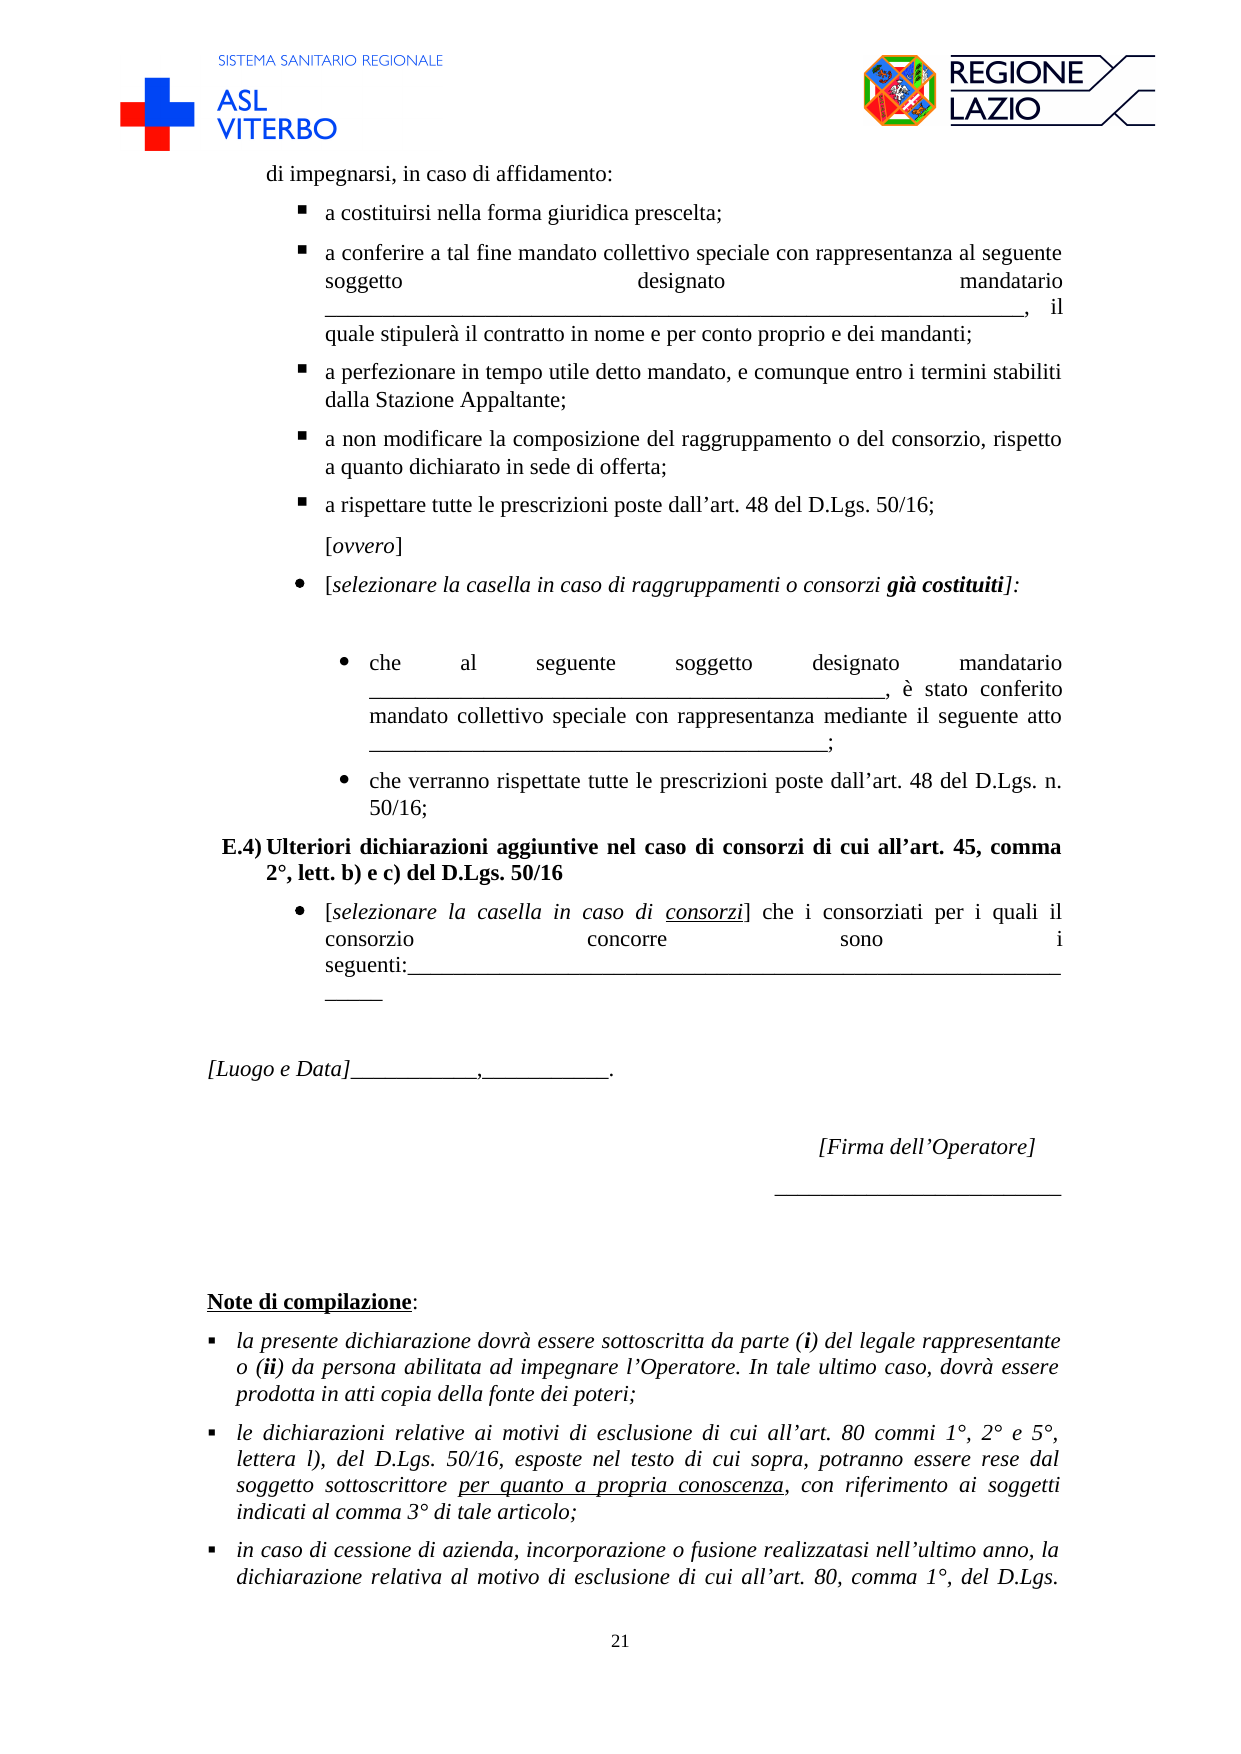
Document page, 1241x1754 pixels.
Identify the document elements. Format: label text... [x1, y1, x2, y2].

text [ovvero] [295, 532, 1063, 558]
list [selezionare la casella in caso di raggruppamenti o consorzi già costituiti]: [295, 571, 1063, 597]
text [Luogo e Data]___________,___________. [207, 1055, 1063, 1081]
list in caso di cessione di azienda, incorporazione o fusione realizzatasi nell’ultimo anno, la dichiarazione relativa al motivo di esclusione di cui all’art. 80, comma 1°, del D.Lgs. [207, 1537, 1063, 1589]
list a rispettare tutte le prescrizioni poste dall’art. 48 del D.Lgs. 50/16; [295, 492, 1063, 519]
text [Firma dell’Operatore] [732, 1133, 1063, 1159]
list la presente dichiarazione dovrà essere sottoscritta da parte (i) del legale rappresentante o (ii) da persona abilitata ad impegnare l’Operatore. In tale ultimo caso, dovrà essere prodotta in atti copia della fonte dei poteri; [207, 1327, 1063, 1406]
text di impegnarsi, in caso di affidamento: [266, 160, 1063, 186]
list le dichiarazioni relative ai motivi di esclusione di cui all’art. 80 commi 1°, 2° e 5°, lettera l), del D.Lgs. 50/16, esposte nel testo di cui sopra, potranno essere rese dal soggetto sottoscrittore per quanto a propria conoscenza, con riferimento ai soggetti indicati al comma 3° di tale articolo; [207, 1419, 1063, 1524]
text Note di compilazione: [207, 1288, 1063, 1314]
list a non modificare la composizione del raggruppamento o del consorzio, rispetto a quanto dichiarato in sede di offerta; [295, 425, 1063, 479]
list che al seguente soggetto designato mandatario _____________________________________________, è stato conferito mandato collettivo speciale con rappresentanza mediante il seguente atto ________________________________________; [340, 649, 1063, 754]
list a conferire a tal fine mandato collettivo speciale con rappresentanza al seguente soggetto designato mandatario _____________________________________________________________, il quale stipulerà il contratto in nome e per conto proprio e dei mandanti; [295, 239, 1063, 346]
text _________________________ [207, 1172, 1063, 1198]
list Ulteriori dichiarazioni aggiuntive nel caso di consorzi di cui all’art. 45, comma 2°, lett. b) e c) del D.Lgs. 50/16 [222, 833, 1063, 885]
list che verranno rispettate tutte le prescrizioni poste dall’art. 48 del D.Lgs. n. 50/16; [340, 767, 1063, 820]
picture [863, 55, 1156, 126]
list [selezionare la casella in caso di consorzi] che i consorziati per i quali il consorzio concorre sono i seguenti:______________________________________________________________ [295, 898, 1063, 1004]
list a perfezionare in tempo utile detto mandato, e comunque entro i termini stabiliti dalla Stazione Appaltante; [295, 358, 1063, 412]
list a costituirsi nella forma giuridica prescelta; [295, 199, 1063, 227]
picture [120, 55, 443, 151]
